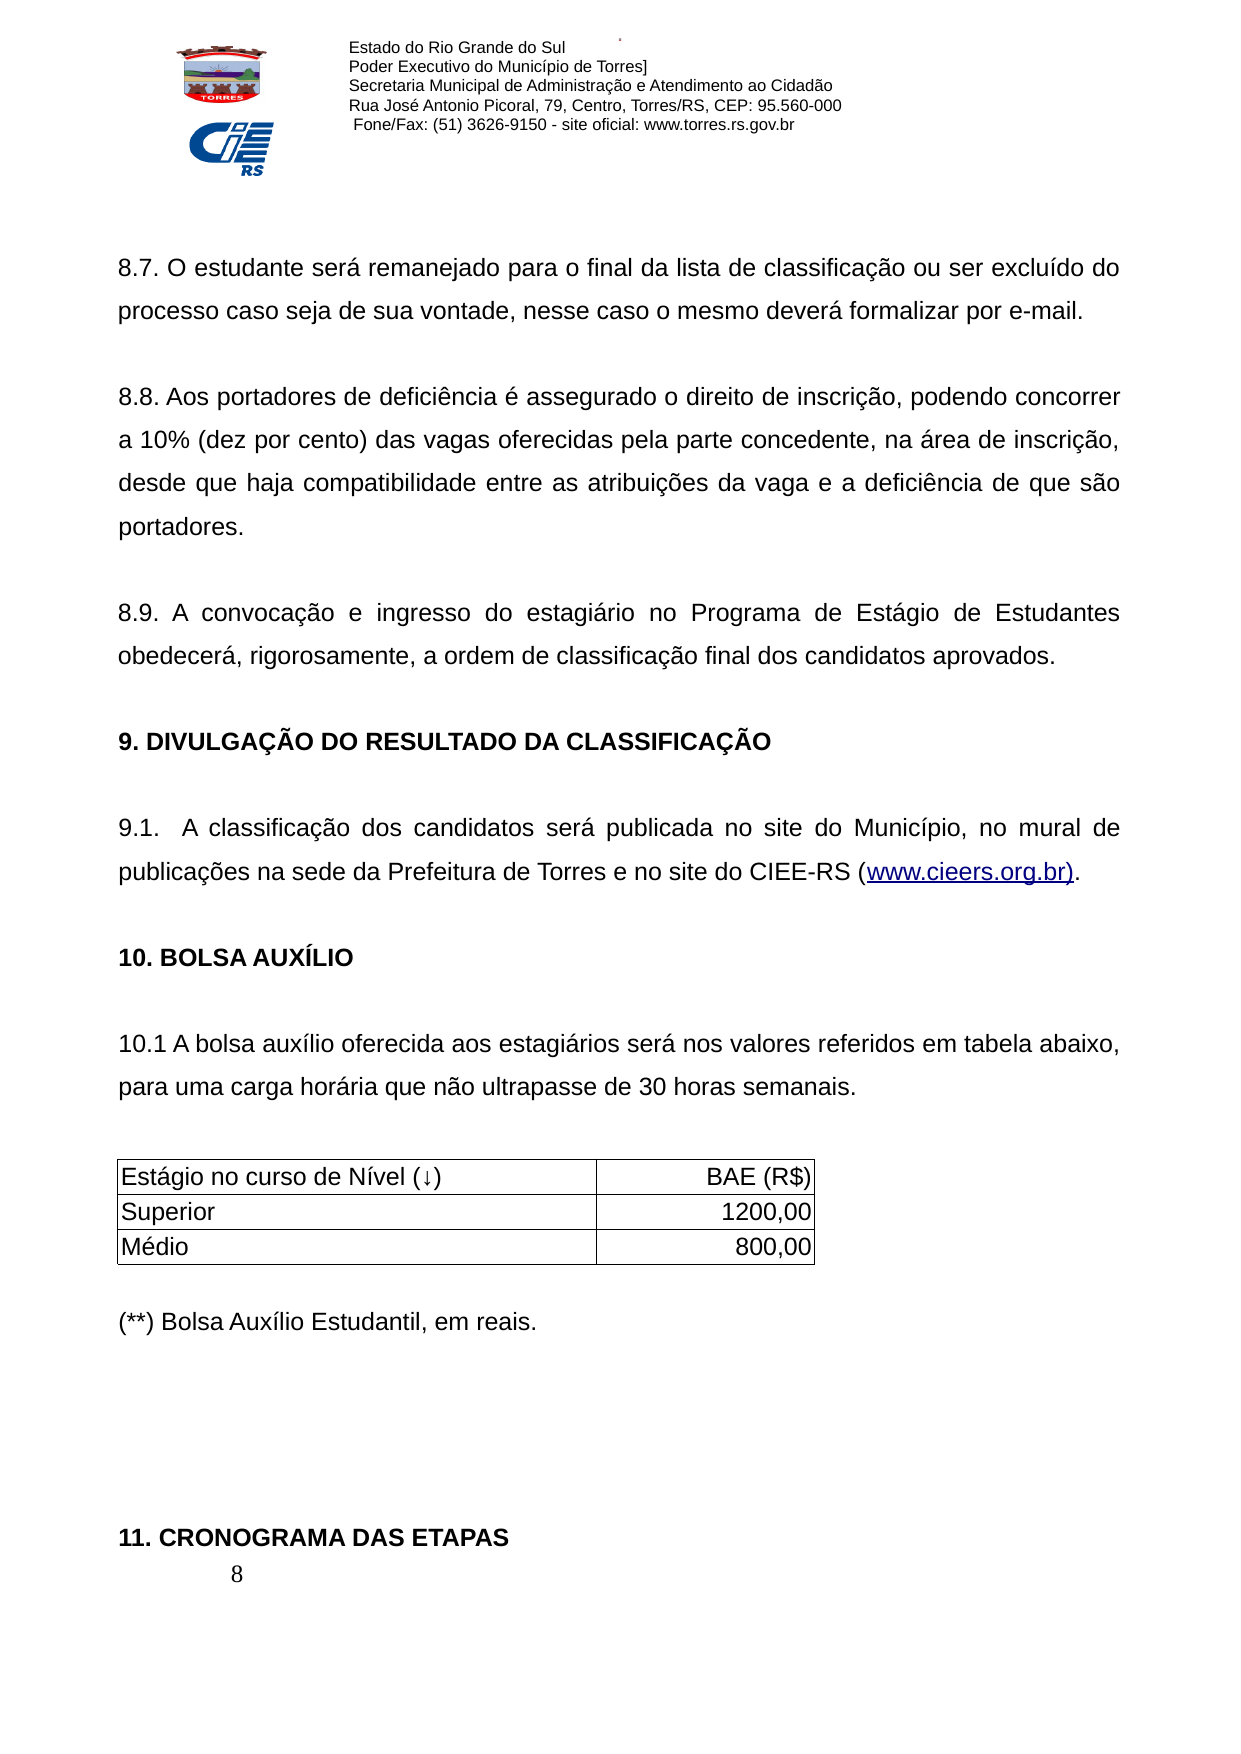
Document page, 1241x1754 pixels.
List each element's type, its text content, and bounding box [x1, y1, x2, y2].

text 10. BOLSA AUXÍLIO [118, 943, 1122, 972]
table_cell 1200,00 [597, 1195, 814, 1229]
table_header Estágio no curso de Nível (↓) [118, 1160, 596, 1193]
table_cell Superior [118, 1195, 596, 1229]
text 8.8. Aos portadores de deficiência é assegurado o direito de inscrição, podendo concorrer a 10% (dez por cento) das vagas oferecidas pela parte concedente, na área de inscrição, desde que haja compatibilidade entre as atribuições da vaga e a deficiência de que são portadores. [118, 382, 1122, 540]
table_cell Médio [118, 1230, 596, 1264]
text 8.7. O estudante será remanejado para o final da lista de classificação ou ser excluído do processo caso seja de sua vontade, nesse caso o mesmo deverá formalizar por e-mail. [118, 253, 1122, 325]
table_header BAE (R$) [597, 1160, 814, 1193]
picture [176, 46, 267, 103]
text 9. DIVULGAÇÃO DO RESULTADO DA CLASSIFICAÇÃO [118, 727, 1122, 756]
text 9.1. A classificação dos candidatos será publicada no site do Município, no mural de publicações na sede da Prefeitura de Torres e no site do CIEE-RS (www.cieers.org.br). [118, 813, 1122, 885]
text 8.9. A convocação e ingresso do estagiário no Programa de Estágio de Estudantes obedecerá, rigorosamente, a ordem de classificação final dos candidatos aprovados. [118, 598, 1122, 670]
text (**) Bolsa Auxílio Estudantil, em reais. [118, 1307, 1122, 1336]
picture [180, 116, 283, 182]
text 11. CRONOGRAMA DAS ETAPAS [118, 1523, 1122, 1552]
table_cell 800,00 [597, 1230, 814, 1264]
text 10.1 A bolsa auxílio oferecida aos estagiários será nos valores referidos em tabela abaixo, para uma carga horária que não ultrapasse de 30 horas semanais. [118, 1029, 1122, 1101]
